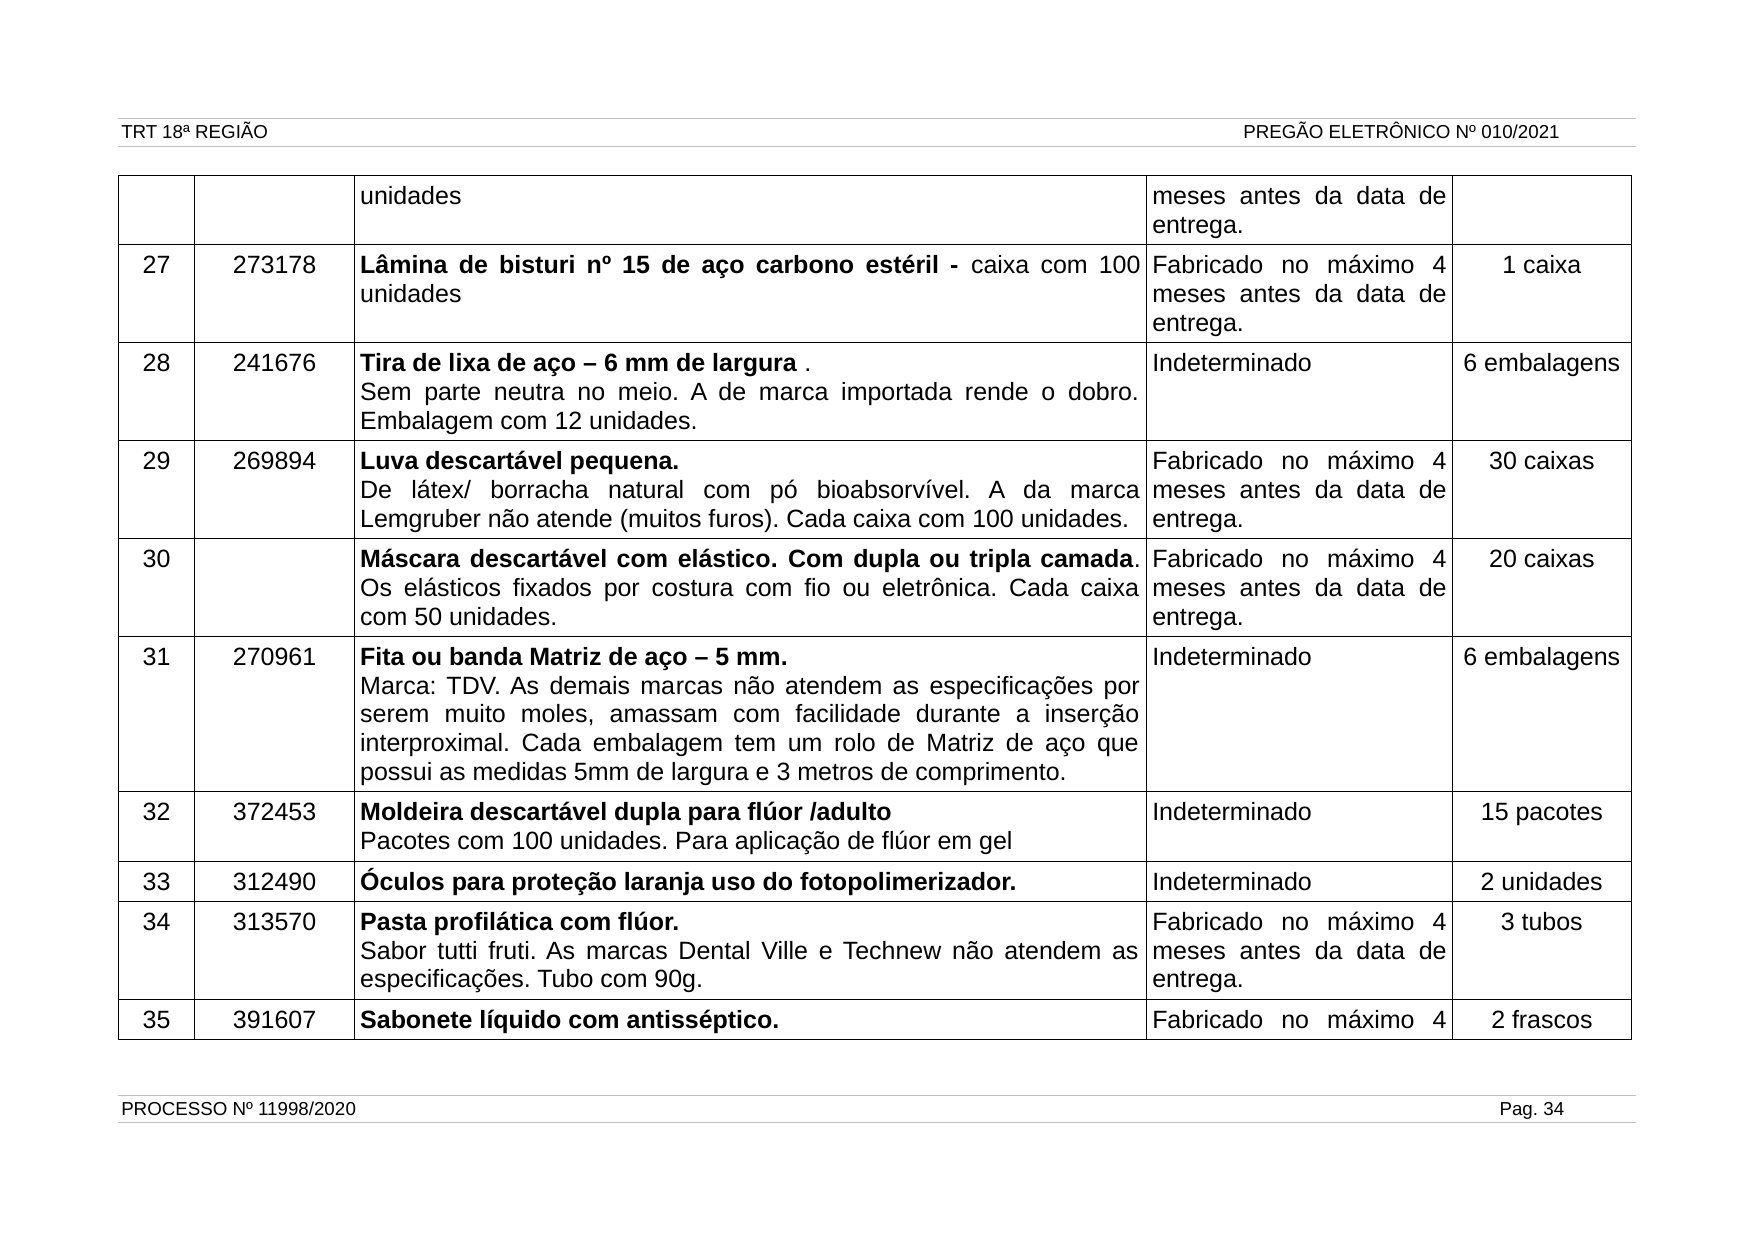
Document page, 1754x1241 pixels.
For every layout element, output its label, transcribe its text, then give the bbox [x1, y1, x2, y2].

table_cell 6 embalagens [1453, 637, 1631, 791]
table_cell Fabricado no máximo 4 meses antes da data de entrega. [1147, 539, 1452, 636]
table_cell 31 [119, 637, 194, 791]
table_cell Tira de lixa de aço – 6 mm de largura . Sem parte neutra no meio. A de marca importada rende o dobro. Embalagem com 12 unidades. [355, 343, 1146, 440]
table_cell 312490 [195, 862, 354, 901]
table_cell 269894 [195, 441, 354, 538]
table_cell 15 pacotes [1453, 792, 1631, 861]
table_cell 1 caixa [1453, 245, 1631, 342]
table_cell 30 [119, 539, 194, 636]
table_cell Máscara descartável com elástico. Com dupla ou tripla camada. Os elásticos fixados por costura com fio ou eletrônica. Cada caixa com 50 unidades. [355, 539, 1146, 636]
table_cell Pasta profilática com flúor. Sabor tutti fruti. As marcas Dental Ville e Technew não atendem as especificações. Tubo com 90g. [355, 902, 1146, 999]
table_cell Indeterminado [1147, 792, 1452, 861]
table_cell [195, 539, 354, 636]
table_cell Sabonete líquido com antisséptico. [355, 1000, 1146, 1039]
table_cell [195, 176, 354, 244]
table_cell Óculos para proteção laranja uso do fotopolimerizador. [355, 862, 1146, 901]
table_cell Fabricado no máximo 4 meses antes da data de entrega. [1147, 245, 1452, 342]
table_cell Moldeira descartável dupla para flúor /adulto Pacotes com 100 unidades. Para aplicação de flúor em gel [355, 792, 1146, 861]
table_cell 241676 [195, 343, 354, 440]
table_cell Indeterminado [1147, 343, 1452, 440]
table_cell 34 [119, 902, 194, 999]
table_cell 313570 [195, 902, 354, 999]
table_cell 2 unidades [1453, 862, 1631, 901]
table_cell 35 [119, 1000, 194, 1039]
table_cell [119, 176, 194, 244]
table_cell Fabricado no máximo 4 meses antes da data de entrega. [1147, 902, 1452, 999]
table_cell Indeterminado [1147, 862, 1452, 901]
table_cell Lâmina de bisturi nº 15 de aço carbono estéril - caixa com 100 unidades [355, 245, 1146, 342]
table_cell 20 caixas [1453, 539, 1631, 636]
table_cell 391607 [195, 1000, 354, 1039]
table_cell 270961 [195, 637, 354, 791]
table_cell meses antes da data de entrega. [1147, 176, 1452, 244]
table_cell 3 tubos [1453, 902, 1631, 999]
table_cell Indeterminado [1147, 637, 1452, 791]
table_cell Fabricado no máximo 4 meses antes da data de entrega. [1147, 441, 1452, 538]
table_cell [1453, 176, 1631, 244]
table_cell 372453 [195, 792, 354, 861]
table_cell Fabricado no máximo 4 [1147, 1000, 1452, 1039]
table_cell Luva descartável pequena. De látex/ borracha natural com pó bioabsorvível. A da marca Lemgruber não atende (muitos furos). Cada caixa com 100 unidades. [355, 441, 1146, 538]
table_cell Fita ou banda Matriz de aço – 5 mm. Marca: TDV. As demais marcas não atendem as especificações por serem muito moles, amassam com facilidade durante a inserção interproximal. Cada embalagem tem um rolo de Matriz de aço que possui as medidas 5mm de largura e 3 metros de comprimento. [355, 637, 1146, 791]
table_cell 29 [119, 441, 194, 538]
table_cell 273178 [195, 245, 354, 342]
table_cell 2 frascos [1453, 1000, 1631, 1039]
table_cell 27 [119, 245, 194, 342]
table_cell 33 [119, 862, 194, 901]
table_cell 6 embalagens [1453, 343, 1631, 440]
table_cell unidades [355, 176, 1146, 244]
table_cell 32 [119, 792, 194, 861]
table_cell 30 caixas [1453, 441, 1631, 538]
table_cell 28 [119, 343, 194, 440]
